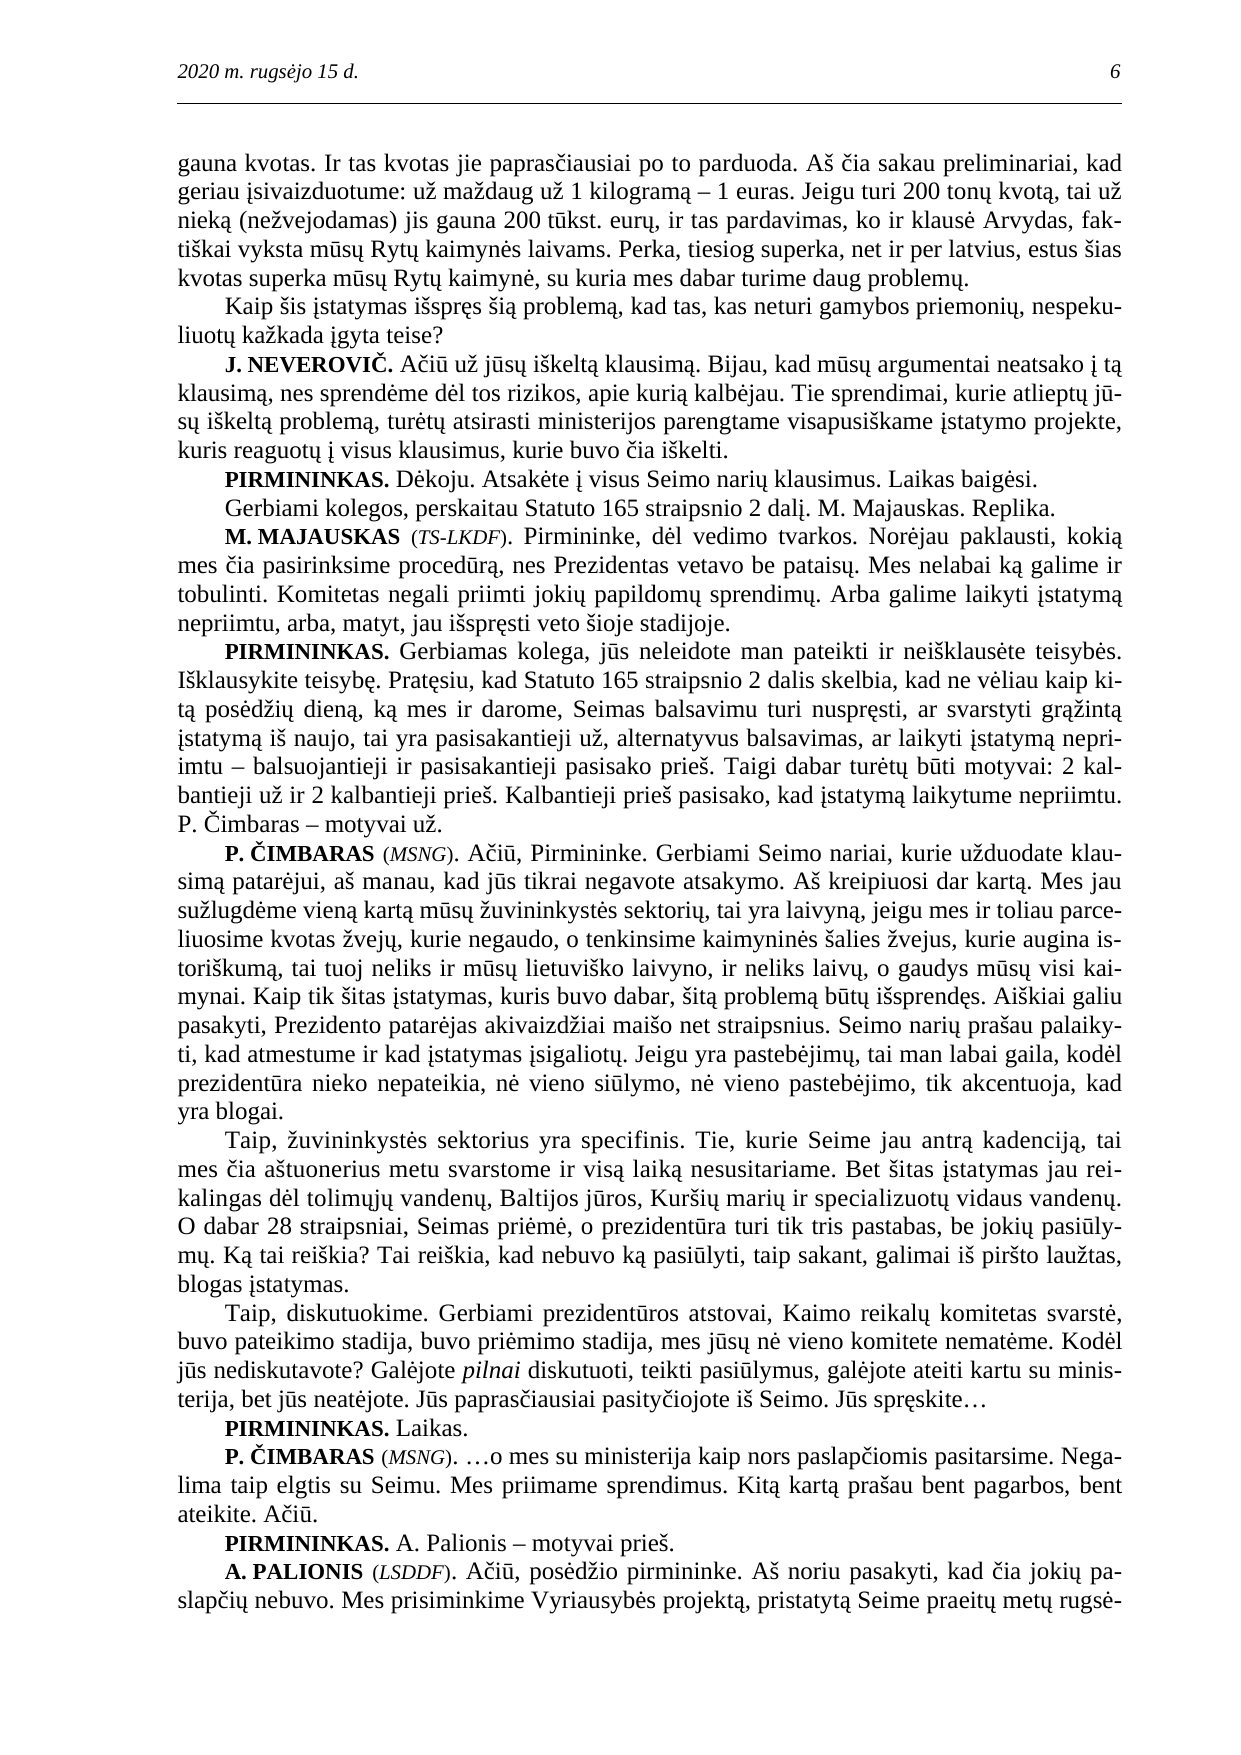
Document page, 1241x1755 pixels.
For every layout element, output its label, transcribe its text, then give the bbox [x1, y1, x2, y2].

text P. ČIMBARAS (MSNG). Ačiū, Pir­mi­nin­ke. Ger­bia­mi Sei­mo na­riai, ku­rie už­duo­da­te klau­si­mą pa­ta­rė­jui, aš ma­nau, kad jūs tik­rai ne­ga­vo­te at­sa­ky­mo. Aš krei­piuo­si dar kar­tą. Mes jau suž­lug­dė­me vie­ną kar­tą mū­sų žu­vi­nin­kys­tės sek­to­rių, tai yra lai­vy­ną, jei­gu mes ir to­liau par­ce­liuo­si­me kvo­tas žve­jų, ku­rie ne­gau­do, o ten­kin­si­me kai­my­ni­nės ša­lies žve­jus, ku­rie au­gi­na is­to­riš­ku­mą, tai tuoj ne­liks ir mū­sų lie­tu­viš­ko lai­vy­no, ir ne­liks lai­vų, o gau­dys mū­sų vi­si kai­my­nai. Kaip tik ši­tas įsta­ty­mas, ku­ris bu­vo da­bar, ši­tą pro­ble­mą bū­tų iš­spren­dęs. Aiš­kiai ga­liu pa­sa­ky­ti, Pre­zi­den­to pa­ta­rė­jas aki­vaiz­džiai mai­šo net straips­nius. Sei­mo na­rių pra­šau pa­lai­ky­ti, kad at­mes­tu­me ir kad įsta­ty­mas įsi­ga­lio­tų. Jei­gu yra pa­ste­bė­ji­mų, tai man la­bai gai­la, ko­dėl pre­zi­den­tū­ra nie­ko ne­pa­tei­kia, nė vie­no siū­ly­mo, nė vie­no pa­ste­bė­ji­mo, tik ak­cen­tuo­ja, kad yra blo­gai. [177, 838, 1122, 1125]
text Taip, žu­vi­nin­kys­tės sek­to­rius yra spe­ci­fi­nis. Tie, ku­rie Sei­me jau an­trą ka­den­ci­ją, tai mes čia aš­tuo­ne­rius me­tu svars­to­me ir vi­są lai­ką ne­su­si­ta­ria­me. Bet ši­tas įsta­ty­mas jau rei­ka­lin­gas dėl to­li­mų­jų van­de­nų, Bal­ti­jos jū­ros, Kur­šių ma­rių ir spe­cia­li­zuo­tų vi­daus van­de­nų. O da­bar 28 straips­niai, Sei­mas pri­ėmė, o pre­zi­den­tū­ra tu­ri tik tris pa­sta­bas, be jo­kių pa­siū­ly­mų. Ką tai reiš­kia? Tai reiš­kia, kad ne­bu­vo ką pa­siū­ly­ti, taip sa­kant, ga­li­mai iš pirš­to lauž­tas, blo­gas įsta­ty­mas. [177, 1125, 1122, 1298]
text Taip, dis­ku­tuo­ki­me. Ger­bia­mi pre­zi­den­tū­ros at­sto­vai, Kai­mo rei­ka­lų ko­mi­te­tas svars­tė, bu­vo pa­tei­ki­mo sta­di­ja, bu­vo pri­ėmi­mo sta­di­ja, mes jū­sų nė vie­no ko­mi­te­te ne­ma­tė­me. Ko­dėl jūs ne­dis­ku­ta­vo­te? Ga­lė­jo­te pil­nai dis­ku­tuo­ti, teik­ti pa­siū­ly­mus, ga­lė­jo­te at­ei­ti kar­tu su mi­nis­te­ri­ja, bet jūs ne­at­ėjo­te. Jūs pa­pras­čiau­siai pa­si­ty­čio­jo­te iš Sei­mo. Jūs spręs­ki­te… [177, 1298, 1122, 1413]
text Kaip šis įsta­ty­mas iš­spręs šią pro­ble­mą, kad tas, kas ne­tu­ri ga­my­bos prie­mo­nių, ne­spe­ku­liuo­tų kaž­ka­da įgy­ta tei­se? [177, 291, 1122, 349]
text PIRMININKAS. Lai­kas. [177, 1413, 1122, 1441]
text gau­na kvo­tas. Ir tas kvo­tas jie pa­pras­čiau­siai po to par­duo­da. Aš čia sa­kau pre­li­mi­na­riai, kad ge­riau įsi­vaiz­duo­tu­me: už maž­daug už 1 ki­log­ra­mą – 1 eu­ras. Jei­gu tu­ri 200 to­nų kvo­tą, tai už nie­ką (ne­žve­jo­da­mas) jis gau­na 200 tūkst. eu­rų, ir tas par­da­vi­mas, ko ir klau­sė Ar­vy­das, fak­tiš­kai vyks­ta mū­sų Ry­tų kai­my­nės lai­vams. Per­ka, tie­siog su­per­ka, net ir per lat­vius, es­tus šias kvo­tas su­per­ka mū­sų Ry­tų kai­my­nė, su ku­ria mes da­bar tu­ri­me daug pro­ble­mų. [177, 148, 1122, 291]
text PIRMININKAS. Ger­bia­mas ko­le­ga, jūs ne­lei­do­te man pa­teik­ti ir ne­iš­klau­sė­te tei­sy­bės. Iš­klau­sy­ki­te tei­sy­bę. Pra­tę­siu, kad Sta­tu­to 165 straips­nio 2 da­lis skel­bia, kad ne vė­liau kaip ki­tą po­sė­džių die­ną, ką mes ir da­ro­me, Sei­mas bal­sa­vi­mu tu­ri nu­spręs­ti, ar svars­ty­ti grą­žin­tą įsta­ty­mą iš nau­jo, tai yra pa­si­sa­kan­tie­ji už, al­ter­na­ty­vus bal­sa­vi­mas, ar lai­ky­ti įsta­ty­mą ne­pri­im­tu – bal­suo­jan­tie­ji ir pa­si­sa­kan­tie­ji pa­si­sa­ko prieš. Tai­gi da­bar tu­rė­tų bū­ti mo­ty­vai: 2 kal­ban­tie­ji už ir 2 kal­ban­tie­ji prieš. Kal­ban­tie­ji prieš pa­si­sa­ko, kad įsta­ty­mą lai­ky­tu­me ne­pri­im­tu. P. Čim­ba­ras – mo­ty­vai už. [177, 636, 1122, 838]
text M. MAJAUSKAS (TS-LKDF). Pir­mi­nin­ke, dėl ve­di­mo tvar­kos. No­rė­jau pa­klaus­ti, ko­kią mes čia pa­si­rink­si­me pro­ce­dū­rą, nes Pre­zi­den­tas ve­ta­vo be pa­tai­sų. Mes ne­la­bai ką ga­li­me ir to­bu­lin­ti. Ko­mi­te­tas ne­ga­li pri­im­ti jo­kių pa­pil­do­mų spren­di­mų. Ar­ba ga­li­me lai­ky­ti įsta­ty­mą ne­pri­im­tu, ar­ba, ma­tyt, jau iš­spręs­ti ve­to šio­je sta­di­jo­je. [177, 521, 1122, 636]
text Ger­bia­mi ko­le­gos, per­skai­tau Sta­tu­to 165 straips­nio 2 da­lį. M. Ma­jaus­kas. Re­pli­ka. [177, 493, 1122, 521]
text J. NEVEROVIČ. Ačiū už jū­sų iš­kel­tą klau­si­mą. Bi­jau, kad mū­sų ar­gu­men­tai ne­at­sa­ko į tą klau­si­mą, nes spren­dė­me dėl tos ri­zi­kos, apie ku­rią kal­bė­jau. Tie spren­di­mai, ku­rie at­liep­tų jū­sų iš­kel­tą pro­ble­mą, tu­rė­tų at­si­ras­ti mi­nis­te­ri­jos pa­reng­ta­me vi­sa­pu­siš­ka­me įsta­ty­mo pro­jek­te, ku­ris re­a­guo­tų į vi­sus klau­si­mus, ku­rie bu­vo čia iš­kel­ti. [177, 349, 1122, 464]
text PIRMININKAS. Dė­ko­ju. At­sa­kė­te į vi­sus Sei­mo na­rių klau­si­mus. Lai­kas bai­gė­si. [177, 464, 1122, 493]
text P. ČIMBARAS (MSNG). …o mes su mi­nis­te­ri­ja kaip nors pa­slap­čio­mis pa­si­tar­si­me. Ne­ga­li­ma taip elg­tis su Sei­mu. Mes pri­ima­me spren­di­mus. Ki­tą kar­tą pra­šau bent pa­gar­bos, bent atei­ki­te. Ačiū. [177, 1441, 1122, 1528]
text A. PALIONIS (LSDDF). Ačiū, po­sė­džio pir­mi­nin­ke. Aš no­riu pa­sa­ky­ti, kad čia jo­kių pa­slap­čių ne­bu­vo. Mes pri­si­min­ki­me Vy­riau­sy­bės pro­jek­tą, pri­sta­ty­tą Sei­me pra­ei­tų me­tų rug­sė­ [177, 1556, 1122, 1614]
text PIRMININKAS. A. Pa­lio­nis – mo­ty­vai prieš. [177, 1528, 1122, 1556]
